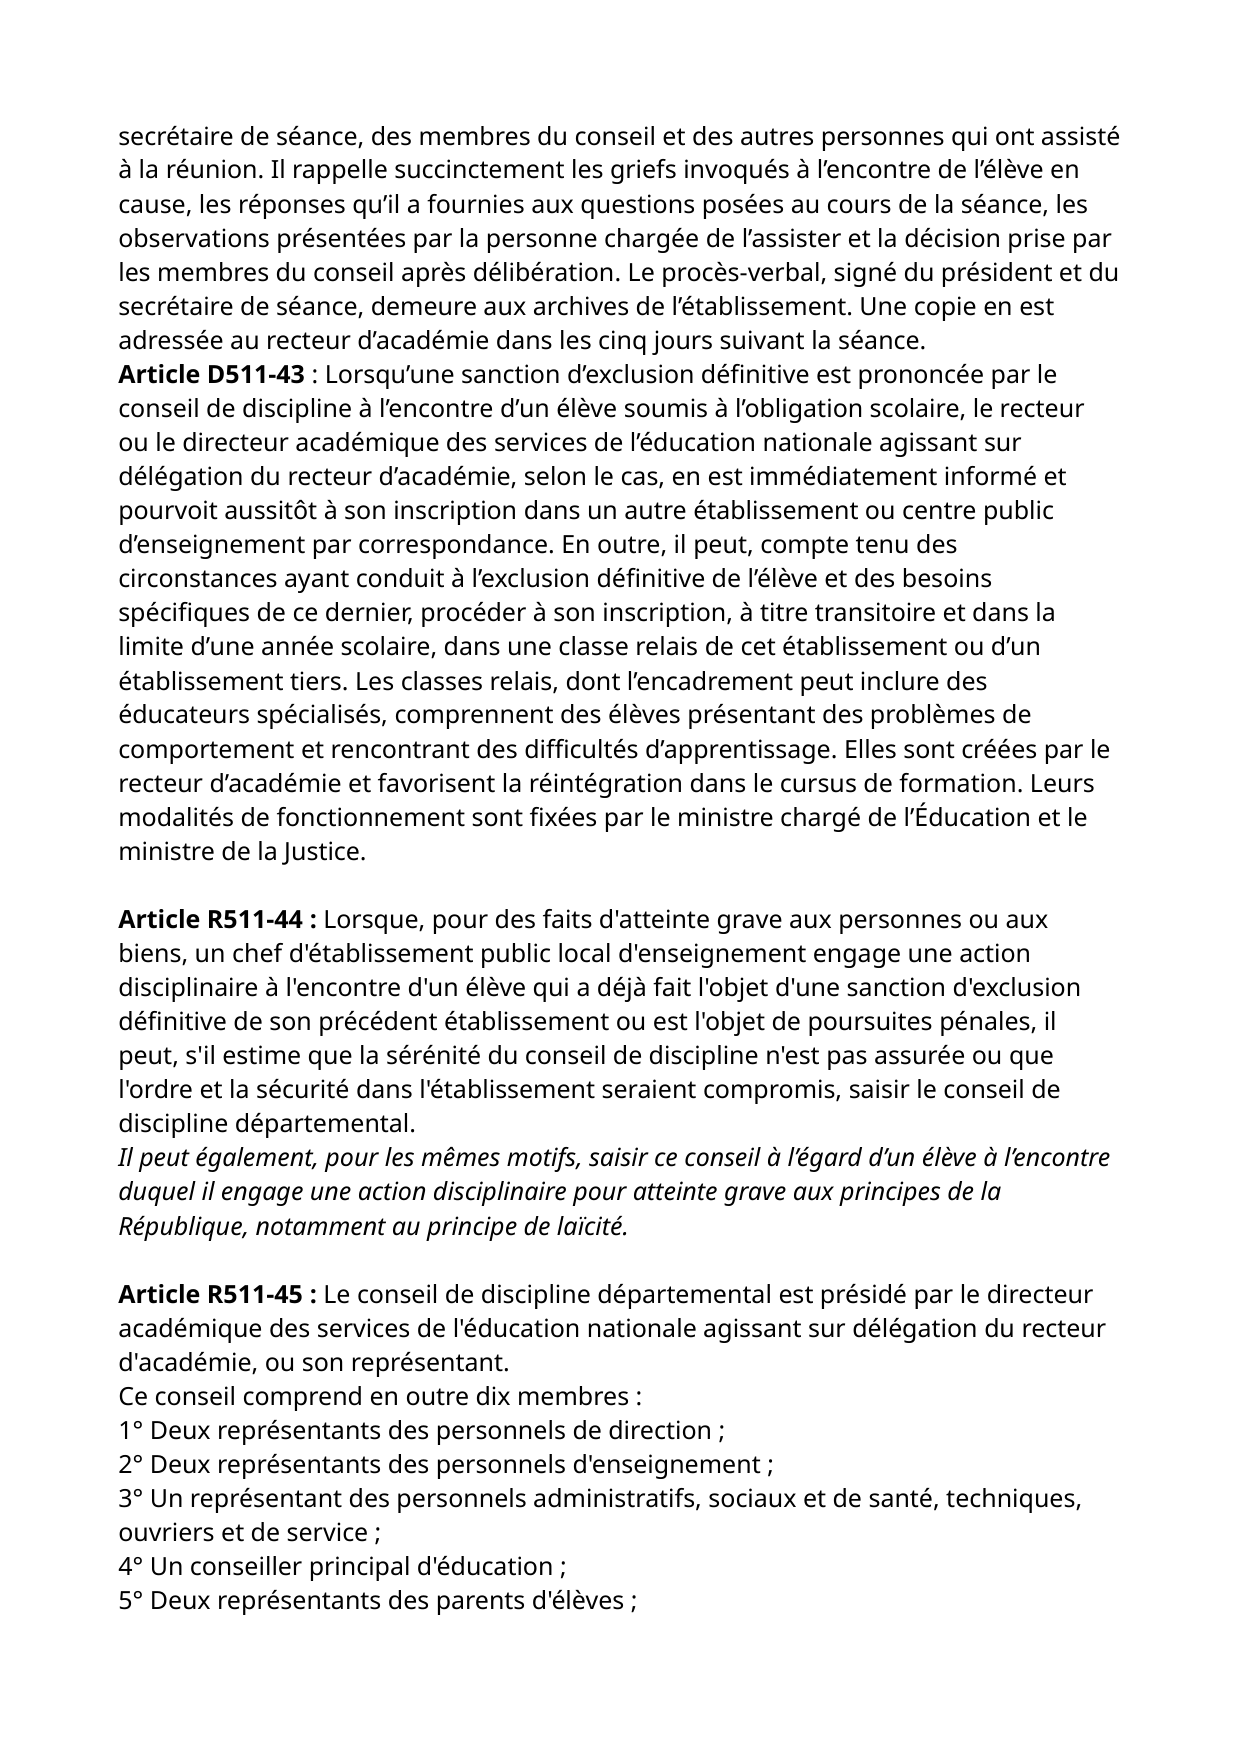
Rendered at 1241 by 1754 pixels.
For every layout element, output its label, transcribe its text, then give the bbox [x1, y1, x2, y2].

text Article R511-45 : Le conseil de discipline départemental est présidé par le directeur académique des services de l'éducation nationale agissant sur délégation du recteur d'académie, ou son représentant. [118, 1276, 1122, 1378]
text secrétaire de séance, des membres du conseil et des autres personnes qui ont assisté à la réunion. Il rappelle succinctement les griefs invoqués à l’encontre de l’élève en cause, les réponses qu’il a fournies aux questions posées au cours de la séance, les observations présentées par la personne chargée de l’assister et la décision prise par les membres du conseil après délibération. Le procès-verbal, signé du président et du secrétaire de séance, demeure aux archives de l’établissement. Une copie en est adressée au recteur d’académie dans les cinq jours suivant la séance. [118, 118, 1122, 357]
text Article D511-43 : Lorsqu’une sanction d’exclusion définitive est prononcée par le conseil de discipline à l’encontre d’un élève soumis à l’obligation scolaire, le recteur ou le directeur académique des services de l’éducation nationale agissant sur délégation du recteur d’académie, selon le cas, en est immédiatement informé et pourvoit aussitôt à son inscription dans un autre établissement ou centre public d’enseignement par correspondance. En outre, il peut, compte tenu des circonstances ayant conduit à l’exclusion définitive de l’élève et des besoins spécifiques de ce dernier, procéder à son inscription, à titre transitoire et dans la limite d’une année scolaire, dans une classe relais de cet établissement ou d’un établissement tiers. Les classes relais, dont l’encadrement peut inclure des éducateurs spécialisés, comprennent des élèves présentant des problèmes de comportement et rencontrant des difficultés d’apprentissage. Elles sont créées par le recteur d’académie et favorisent la réintégration dans le cursus de formation. Leurs modalités de fonctionnement sont fixées par le ministre chargé de l’Éducation et le ministre de la Justice. [118, 357, 1122, 867]
text 2° Deux représentants des personnels d'enseignement ; [118, 1447, 1122, 1481]
text Ce conseil comprend en outre dix membres : [118, 1378, 1122, 1412]
text 3° Un représentant des personnels administratifs, sociaux et de santé, techniques, ouvriers et de service ; [118, 1481, 1122, 1549]
text 5° Deux représentants des parents d'élèves ; [118, 1583, 1122, 1617]
text Article R511-44 : Lorsque, pour des faits d'atteinte grave aux personnes ou aux biens, un chef d'établissement public local d'enseignement engage une action disciplinaire à l'encontre d'un élève qui a déjà fait l'objet d'une sanction d'exclusion définitive de son précédent établissement ou est l'objet de poursuites pénales, il peut, s'il estime que la sérénité du conseil de discipline n'est pas assurée ou que l'ordre et la sécurité dans l'établissement seraient compromis, saisir le conseil de discipline départemental. [118, 902, 1122, 1140]
text 4° Un conseiller principal d'éducation ; [118, 1549, 1122, 1583]
text Il peut également, pour les mêmes motifs, saisir ce conseil à l’égard d’un élève à l’encontre duquel il engage une action disciplinaire pour atteinte grave aux principes de la République, notamment au principe de laïcité. [118, 1140, 1122, 1242]
text 1° Deux représentants des personnels de direction ; [118, 1412, 1122, 1447]
